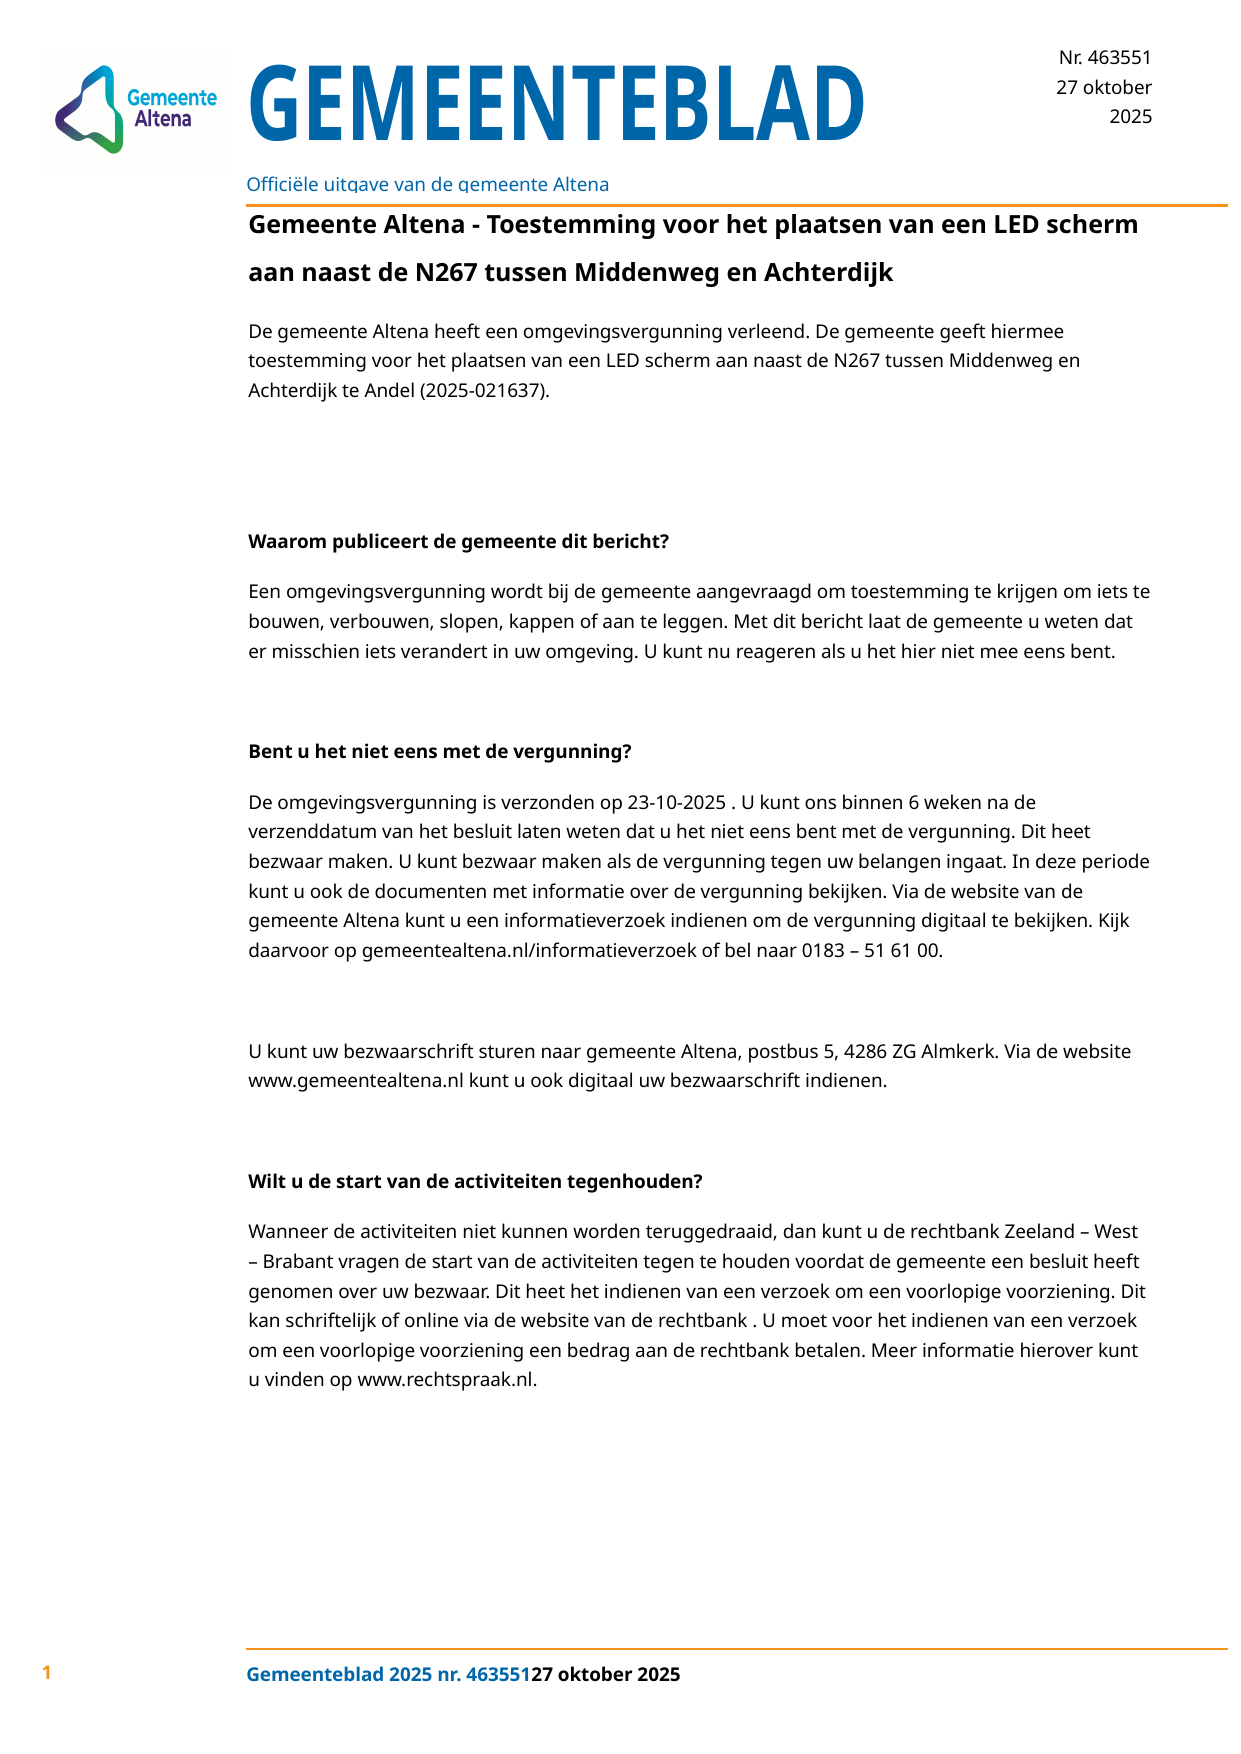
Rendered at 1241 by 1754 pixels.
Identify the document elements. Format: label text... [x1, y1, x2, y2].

text Gemeente Altena - Toestemming voor het plaatsen van een LED scherm aan naast de N267 tussen Middenweg en Achterdijk [248, 207, 1152, 288]
text Een omgevingsvergunning wordt bij de gemeente aangevraagd om toestemming te krijgen om iets te bouwen, verbouwen, slopen, kappen of aan te leggen. Met dit bericht laat de gemeente u weten dat er misschien iets verandert in uw omgeving. U kunt nu reageren als u het hier niet mee eens bent. [248, 579, 1152, 664]
text Wilt u de start van de activiteiten tegenhouden? [248, 1168, 1152, 1194]
text De omgevingsvergunning is verzonden op 23-10-2025 . U kunt ons binnen 6 weken na de verzenddatum van het besluit laten weten dat u het niet eens bent met de vergunning. Dit heet bezwaar maken. U kunt bezwaar maken als de vergunning tegen uw belangen ingaat. In deze periode kunt u ook de documenten met informatie over de vergunning bekijken. Via de website van de gemeente Altena kunt u een informatieverzoek indienen om de vergunning digitaal te bekijken. Kijk daarvoor op gemeentealtena.nl/informatieverzoek of bel naar 0183 – 51 61 00. [248, 789, 1152, 963]
text Waarom publiceert de gemeente dit bericht? [248, 528, 1152, 554]
picture [41, 47, 231, 172]
text De gemeente Altena heeft een omgevingsvergunning verleend. De gemeente geeft hiermee toestemming voor het plaatsen van een LED scherm aan naast de N267 tussen Middenweg en Achterdijk te Andel (2025-021637). [248, 318, 1152, 403]
text Wanneer de activiteiten niet kunnen worden teruggedraaid, dan kunt u de rechtbank Zeeland – West – Brabant vragen de start van de activiteiten tegen te houden voordat de gemeente een besluit heeft genomen over uw bezwaar. Dit heet het indienen van een verzoek om een voorlopige voorziening. Dit kan schriftelijk of online via de website van de rechtbank . U moet voor het indienen van een verzoek om een voorlopige voorziening een bedrag aan de rechtbank betalen. Meer informatie hierover kunt u vinden op www.rechtspraak.nl. [248, 1219, 1152, 1392]
text U kunt uw bezwaarschrift sturen naar gemeente Altena, postbus 5, 4286 ZG Almkerk. Via de website www.gemeentealtena.nl kunt u ook digitaal uw bezwaarschrift indienen. [248, 1038, 1152, 1093]
text Bent u het niet eens met de vergunning? [248, 739, 1152, 764]
